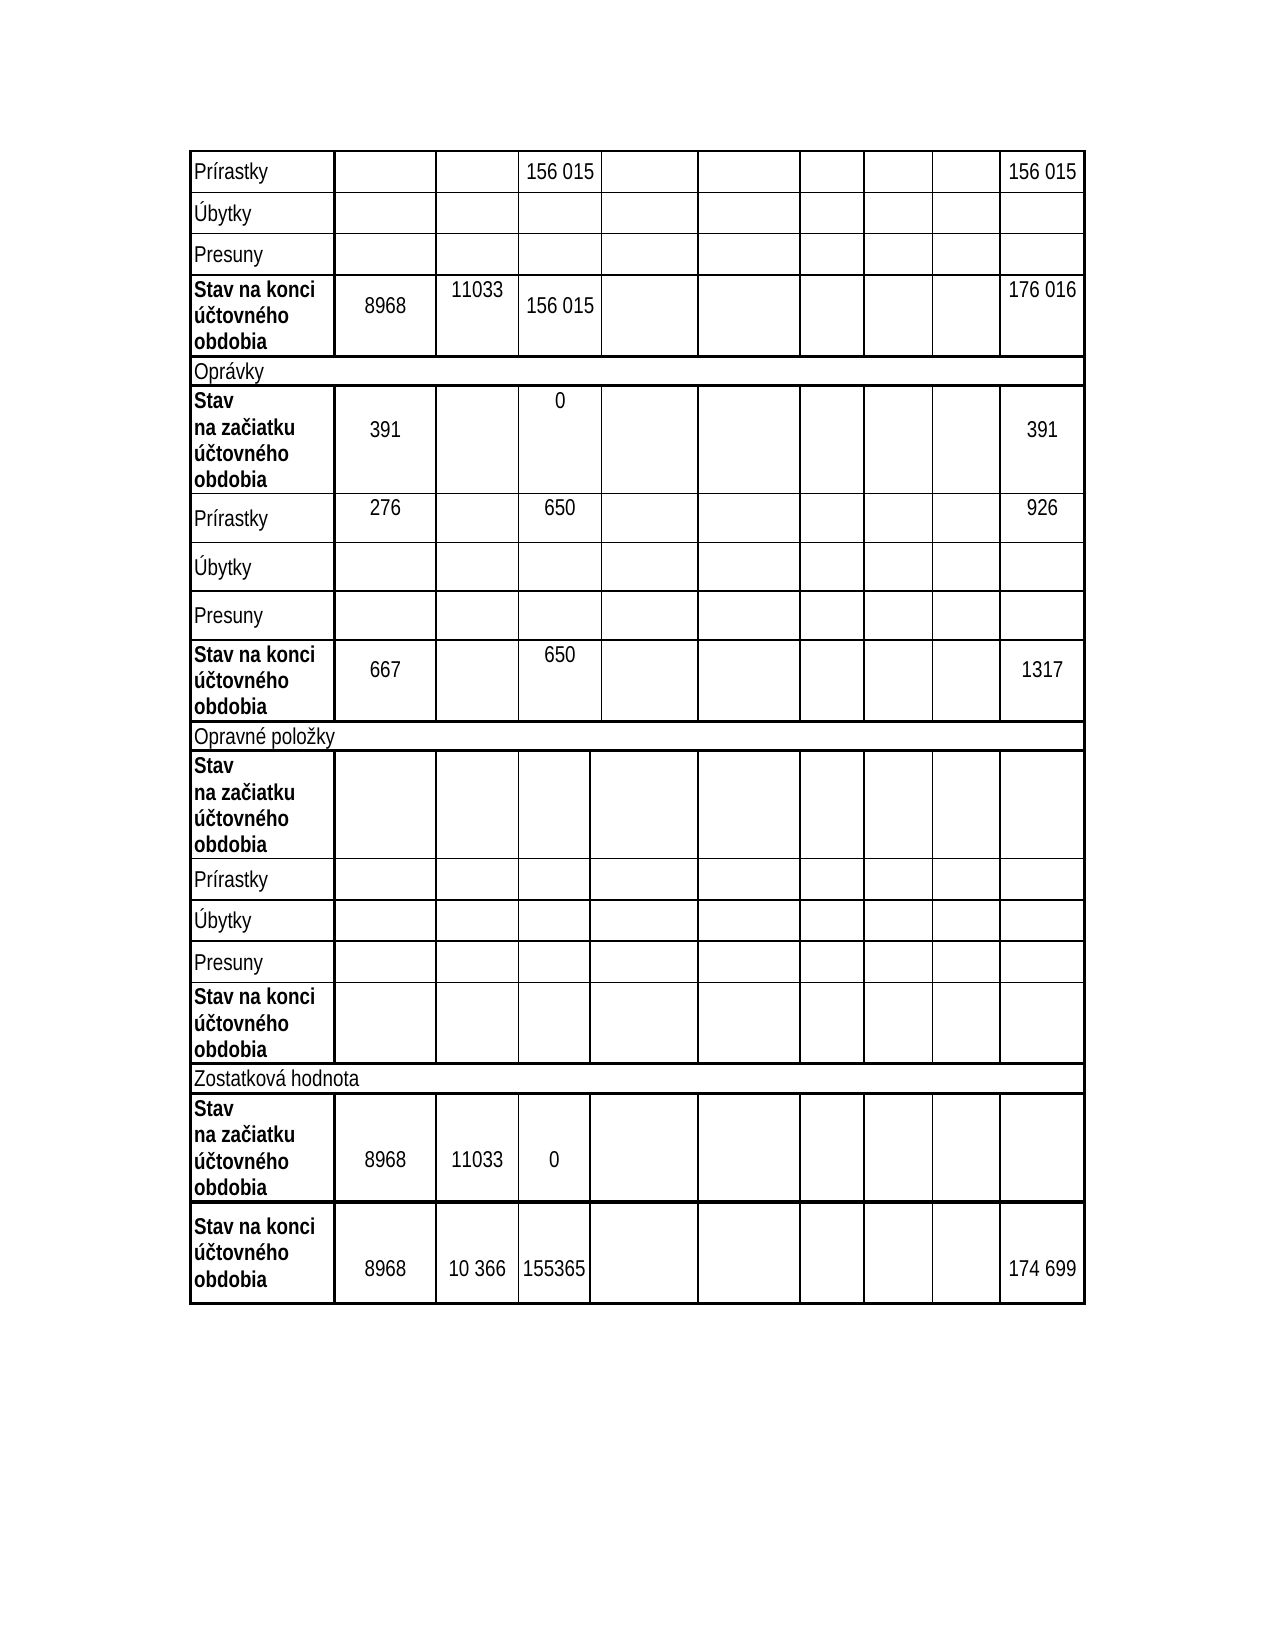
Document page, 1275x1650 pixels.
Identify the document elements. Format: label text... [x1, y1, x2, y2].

table_cell [519, 193, 601, 233]
table_cell [865, 193, 932, 233]
table_cell [602, 641, 697, 719]
table_cell [437, 234, 518, 274]
table_cell [933, 193, 999, 233]
table_cell 391 [1001, 387, 1083, 493]
table_cell 8968 [336, 1204, 435, 1302]
table_cell [699, 901, 799, 940]
table_cell [336, 752, 435, 858]
table_cell 155365 [519, 1204, 589, 1302]
table_cell [336, 234, 435, 274]
table_cell [933, 152, 999, 191]
table_cell [699, 494, 799, 541]
table_cell [865, 387, 932, 493]
table_cell [801, 494, 863, 541]
table_cell [519, 752, 589, 858]
table_cell [933, 942, 999, 982]
table_cell [591, 752, 697, 858]
table_cell [336, 193, 435, 233]
table_cell [437, 193, 518, 233]
table_cell [519, 859, 589, 899]
table_cell [933, 592, 999, 639]
table_cell [699, 592, 799, 639]
table_cell [437, 983, 518, 1062]
table_cell [602, 152, 697, 191]
table_cell [865, 752, 932, 858]
table_cell [699, 1095, 799, 1200]
table_cell [699, 942, 799, 982]
table_cell [336, 543, 435, 590]
table_cell 8968 [336, 276, 435, 355]
table_cell [801, 276, 863, 355]
table_cell [602, 543, 697, 590]
table_cell [933, 276, 999, 355]
table_cell [602, 592, 697, 639]
table_cell [801, 193, 863, 233]
table_cell [699, 234, 799, 274]
table_cell [591, 859, 697, 899]
table_cell [699, 543, 799, 590]
table_cell [1001, 193, 1083, 233]
table_cell Úbytky [192, 543, 333, 590]
table_cell [801, 592, 863, 639]
table_cell [602, 494, 697, 541]
table_cell [865, 983, 932, 1062]
table_cell Presuny [192, 234, 333, 274]
table_cell [933, 983, 999, 1062]
table_cell Presuny [192, 942, 333, 982]
table_cell [865, 901, 932, 940]
table_cell [519, 543, 601, 590]
table_cell [933, 1204, 999, 1302]
table_cell [437, 942, 518, 982]
table_cell [437, 494, 518, 541]
table_cell [801, 641, 863, 719]
table_cell [591, 1204, 697, 1302]
table_cell [865, 152, 932, 191]
table_cell [1001, 983, 1083, 1062]
table_cell [865, 1095, 932, 1200]
table_cell [865, 942, 932, 982]
table_cell [1001, 752, 1083, 858]
table_cell [933, 1095, 999, 1200]
table_cell Stav na konci účtovného obdobia [192, 276, 333, 355]
table_cell Presuny [192, 592, 333, 639]
table_cell [801, 859, 863, 899]
table_cell [801, 543, 863, 590]
table_cell [437, 543, 518, 590]
table_cell [1001, 592, 1083, 639]
table_cell [699, 641, 799, 719]
table_cell [699, 1204, 799, 1302]
table_cell [1001, 901, 1083, 940]
table_cell [602, 387, 697, 493]
table_cell 156 015 [519, 276, 601, 355]
table_cell 667 [336, 641, 435, 719]
table_cell [699, 276, 799, 355]
table_cell [1001, 543, 1083, 590]
table_cell [699, 193, 799, 233]
table_cell [865, 1204, 932, 1302]
table_cell [1001, 1095, 1083, 1200]
table_cell [602, 193, 697, 233]
table_cell [336, 983, 435, 1062]
table_cell Oprávky [192, 358, 1083, 384]
table_cell [933, 234, 999, 274]
table_cell 156 015 [519, 152, 601, 191]
table_cell [336, 901, 435, 940]
table_cell [865, 494, 932, 541]
table_cell 10 366 [437, 1204, 518, 1302]
table_cell [437, 901, 518, 940]
table_cell [865, 543, 932, 590]
table_cell Stav na konci účtovného obdobia [192, 1204, 333, 1302]
table_cell Stav na začiatku účtovného obdobia [192, 1095, 333, 1200]
table_cell [699, 152, 799, 191]
table_cell 926 [1001, 494, 1083, 541]
table_cell [336, 859, 435, 899]
table_cell 8968 [336, 1095, 435, 1200]
table_cell [801, 387, 863, 493]
table_cell 11033 [437, 1095, 518, 1200]
table_cell [602, 234, 697, 274]
table_cell [865, 276, 932, 355]
table_cell 391 [336, 387, 435, 493]
table_cell [801, 752, 863, 858]
table_cell 176 016 [1001, 276, 1083, 355]
table_cell [699, 387, 799, 493]
table_cell [437, 641, 518, 719]
table_cell 650 [519, 494, 601, 541]
table_cell 0 [519, 1095, 589, 1200]
table_cell [801, 983, 863, 1062]
table_cell 11033 [437, 276, 518, 355]
table_cell [865, 641, 932, 719]
table_cell [519, 942, 589, 982]
table_cell 156 015 [1001, 152, 1083, 191]
table_cell 174 699 [1001, 1204, 1083, 1302]
table_cell [602, 276, 697, 355]
table_cell [865, 234, 932, 274]
table_cell [437, 592, 518, 639]
table_cell 1317 [1001, 641, 1083, 719]
table_cell [933, 901, 999, 940]
table_cell [801, 1095, 863, 1200]
table_cell [865, 859, 932, 899]
table_cell Stav na začiatku účtovného obdobia [192, 387, 333, 493]
table_cell [1001, 234, 1083, 274]
table_cell [699, 859, 799, 899]
table_cell [801, 901, 863, 940]
table_cell [336, 942, 435, 982]
table_cell [933, 859, 999, 899]
table_cell 0 [519, 387, 601, 493]
table_cell [1001, 859, 1083, 899]
table_cell Prírastky [192, 152, 333, 191]
table_cell [933, 494, 999, 541]
table_cell [336, 152, 435, 191]
table_cell [437, 387, 518, 493]
table_cell [865, 592, 932, 639]
table_cell [591, 901, 697, 940]
table_cell [801, 942, 863, 982]
table_cell Úbytky [192, 901, 333, 940]
table_cell [591, 1095, 697, 1200]
table_cell Zostatková hodnota [192, 1065, 1083, 1092]
table_cell [699, 752, 799, 858]
table_cell [437, 152, 518, 191]
table_cell [591, 942, 697, 982]
table_cell [933, 387, 999, 493]
table_cell Prírastky [192, 494, 333, 541]
table_cell [933, 752, 999, 858]
table_cell [519, 983, 589, 1062]
table_cell [519, 234, 601, 274]
table_cell [519, 592, 601, 639]
table_cell Stav na začiatku účtovného obdobia [192, 752, 333, 858]
table_cell [336, 592, 435, 639]
table_cell 276 [336, 494, 435, 541]
table_cell Opravné položky [192, 723, 1083, 749]
table_cell [801, 152, 863, 191]
table_cell [591, 983, 697, 1062]
table_cell Stav na konci účtovného obdobia [192, 983, 333, 1062]
table_cell Úbytky [192, 193, 333, 233]
table_cell [933, 543, 999, 590]
table_cell [1001, 942, 1083, 982]
table_cell [699, 983, 799, 1062]
table_cell [801, 1204, 863, 1302]
table_cell [801, 234, 863, 274]
table_cell Prírastky [192, 859, 333, 899]
table_cell Stav na konci účtovného obdobia [192, 641, 333, 719]
table_cell [519, 901, 589, 940]
table_cell [437, 752, 518, 858]
table_cell [933, 641, 999, 719]
table_cell [437, 859, 518, 899]
table_cell 650 [519, 641, 601, 719]
